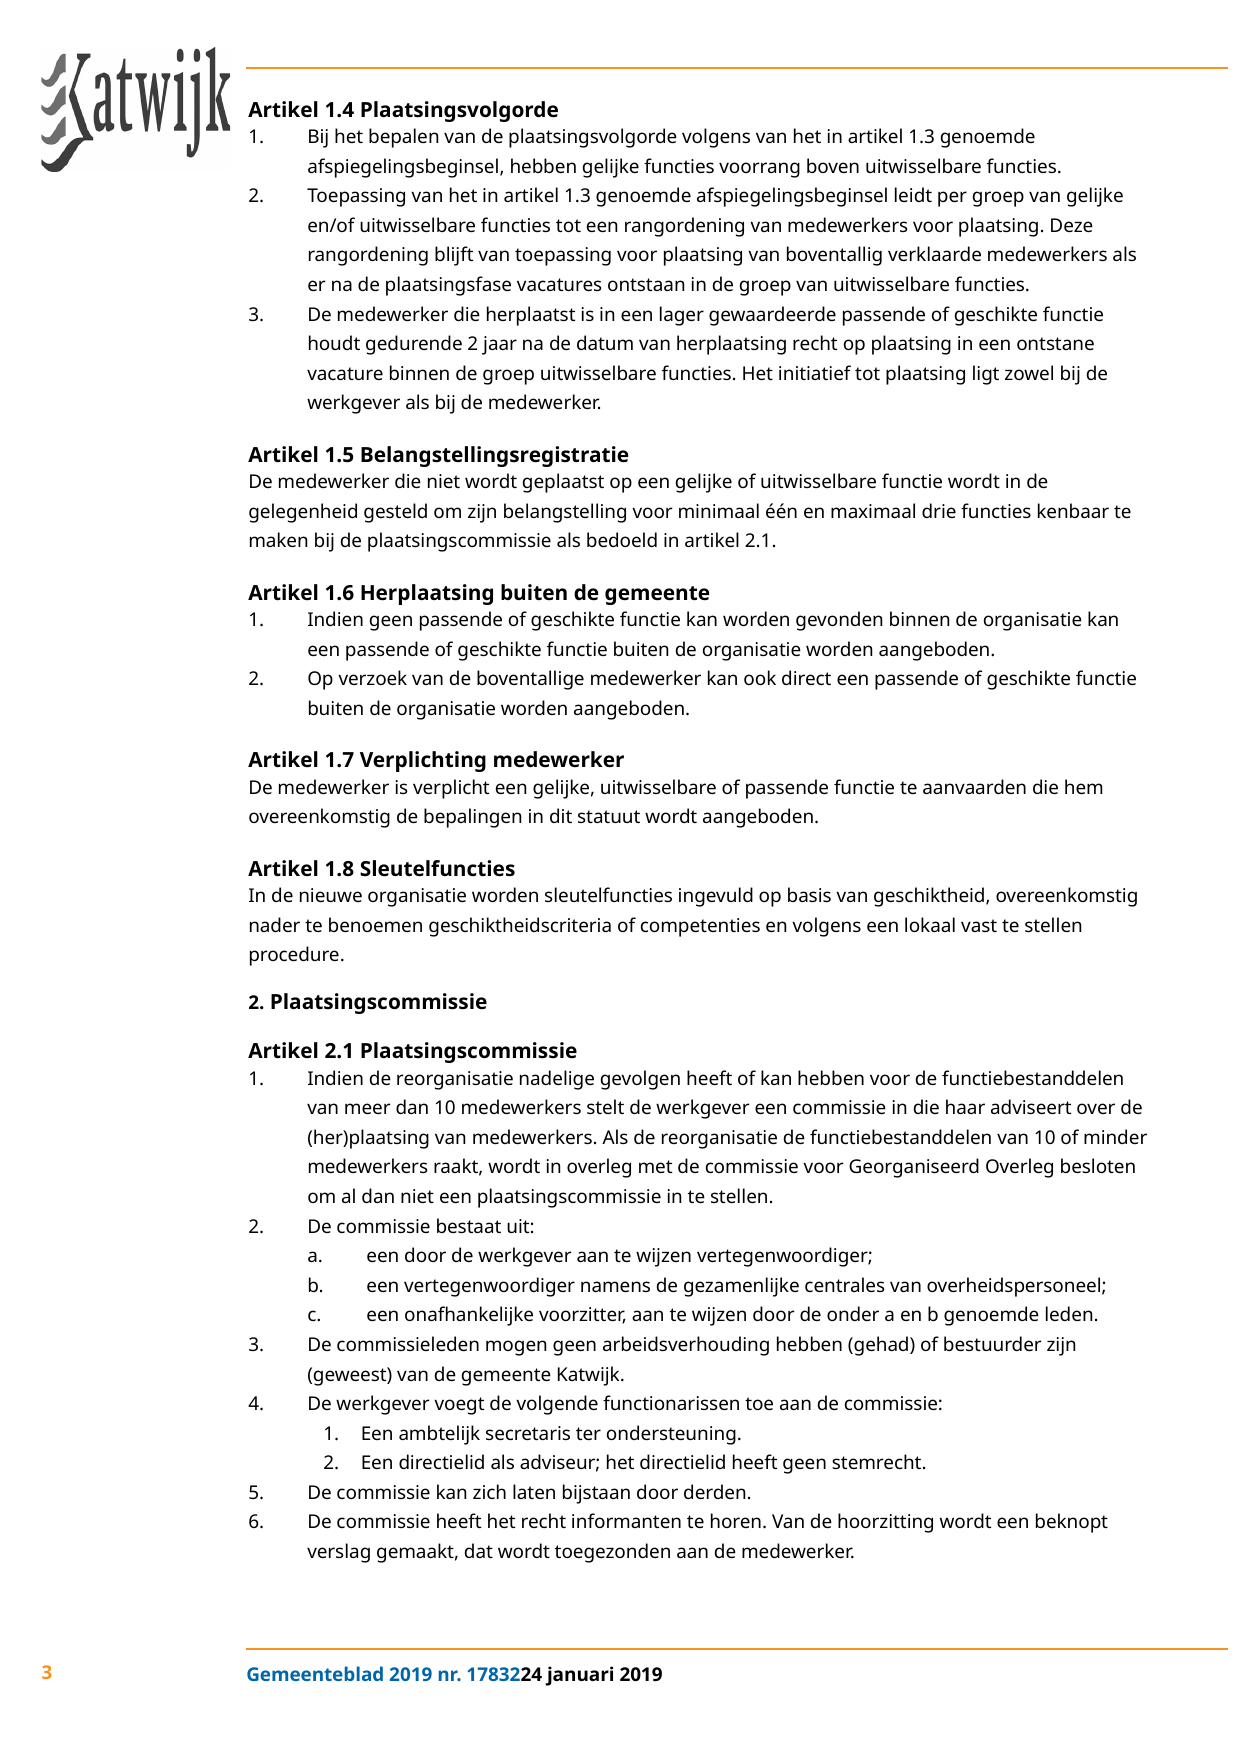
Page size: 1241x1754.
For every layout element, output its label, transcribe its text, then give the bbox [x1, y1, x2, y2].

list De commissie kan zich laten bijstaan door derden. [248, 1479, 1152, 1505]
list De commissieleden mogen geen arbeidsverhouding hebben (gehad) of bestuurder zijn (geweest) van de gemeente Katwijk. [248, 1331, 1152, 1386]
list De commissie bestaat uit: [248, 1213, 1152, 1238]
list De medewerker die herplaatst is in een lager gewaardeerde passende of geschikte functie houdt gedurende 2 jaar na de datum van herplaatsing recht op plaatsing in een ontstane vacature binnen de groep uitwisselbare functies. Het initiatief tot plaatsing ligt zowel bij de werkgever als bij de medewerker. [248, 301, 1152, 415]
list Indien geen passende of geschikte functie kan worden gevonden binnen de organisatie kan een passende of geschikte functie buiten de organisatie worden aangeboden. [248, 606, 1152, 662]
text Artikel 1.7 Verplichting medewerker [248, 746, 1152, 774]
list Indien de reorganisatie nadelige gevolgen heeft of kan hebben voor de functiebestanddelen van meer dan 10 medewerkers stelt de werkgever een commissie in die haar adviseert over de (her)plaatsing van medewerkers. Als de reorganisatie de functiebestanddelen van 10 of minder medewerkers raakt, wordt in overleg met de commissie voor Georganiseerd Overleg besloten om al dan niet een plaatsingscommissie in te stellen. [248, 1065, 1152, 1209]
list De commissie heeft het recht informanten te horen. Van de hoorzitting wordt een beknopt verslag gemaakt, dat wordt toegezonden aan de medewerker. [248, 1509, 1152, 1564]
list Een directielid als adviseur; het directielid heeft geen stemrecht. [323, 1449, 1152, 1475]
text Artikel 1.4 Plaatsingsvolgorde [248, 95, 1152, 123]
list Bij het bepalen van de plaatsingsvolgorde volgens van het in artikel 1.3 genoemde afspiegelingsbeginsel, hebben gelijke functies voorrang boven uitwisselbare functies. [248, 123, 1152, 178]
text Artikel 1.6 Herplaatsing buiten de gemeente [248, 578, 1152, 606]
text De medewerker is verplicht een gelijke, uitwisselbare of passende functie te aanvaarden die hem overeenkomstig de bepalingen in dit statuut wordt aangeboden. [248, 774, 1152, 829]
text De medewerker die niet wordt geplaatst op een gelijke of uitwisselbare functie wordt in de gelegenheid gesteld om zijn belangstelling voor minimaal één en maximaal drie functies kenbaar te maken bij de plaatsingscommissie als bedoeld in artikel 2.1. [248, 468, 1152, 553]
text Artikel 1.5 Belangstellingsregistratie [248, 440, 1152, 468]
picture [41, 47, 231, 172]
list een onafhankelijke voorzitter, aan te wijzen door de onder a en b genoemde leden. [307, 1302, 1152, 1327]
text In de nieuwe organisatie worden sleutelfuncties ingevuld op basis van geschiktheid, overeenkomstig nader te benoemen geschiktheidscriteria of competenties en volgens een lokaal vast te stellen procedure. [248, 882, 1152, 967]
list Toepassing van het in artikel 1.3 genoemde afspiegelingsbeginsel leidt per groep van gelijke en/of uitwisselbare functies tot een rangordening van medewerkers voor plaatsing. Deze rangordening blijft van toepassing voor plaatsing van boventallig verklaarde medewerkers als er na de plaatsingsfase vacatures ontstaan in de groep van uitwisselbare functies. [248, 182, 1152, 297]
list Een ambtelijk secretaris ter ondersteuning. [323, 1420, 1152, 1446]
list Op verzoek van de boventallige medewerker kan ook direct een passende of geschikte functie buiten de organisatie worden aangeboden. [248, 666, 1152, 721]
text Artikel 2.1 Plaatsingscommissie [248, 1036, 1152, 1065]
list een door de werkgever aan te wijzen vertegenwoordiger; [307, 1242, 1152, 1268]
list De werkgever voegt de volgende functionarissen toe aan de commissie: [248, 1390, 1152, 1416]
text Artikel 1.8 Sleutelfuncties [248, 854, 1152, 882]
list een vertegenwoordiger namens de gezamenlijke centrales van overheidspersoneel; [307, 1272, 1152, 1298]
text 2. Plaatsingscommissie [248, 987, 1152, 1016]
